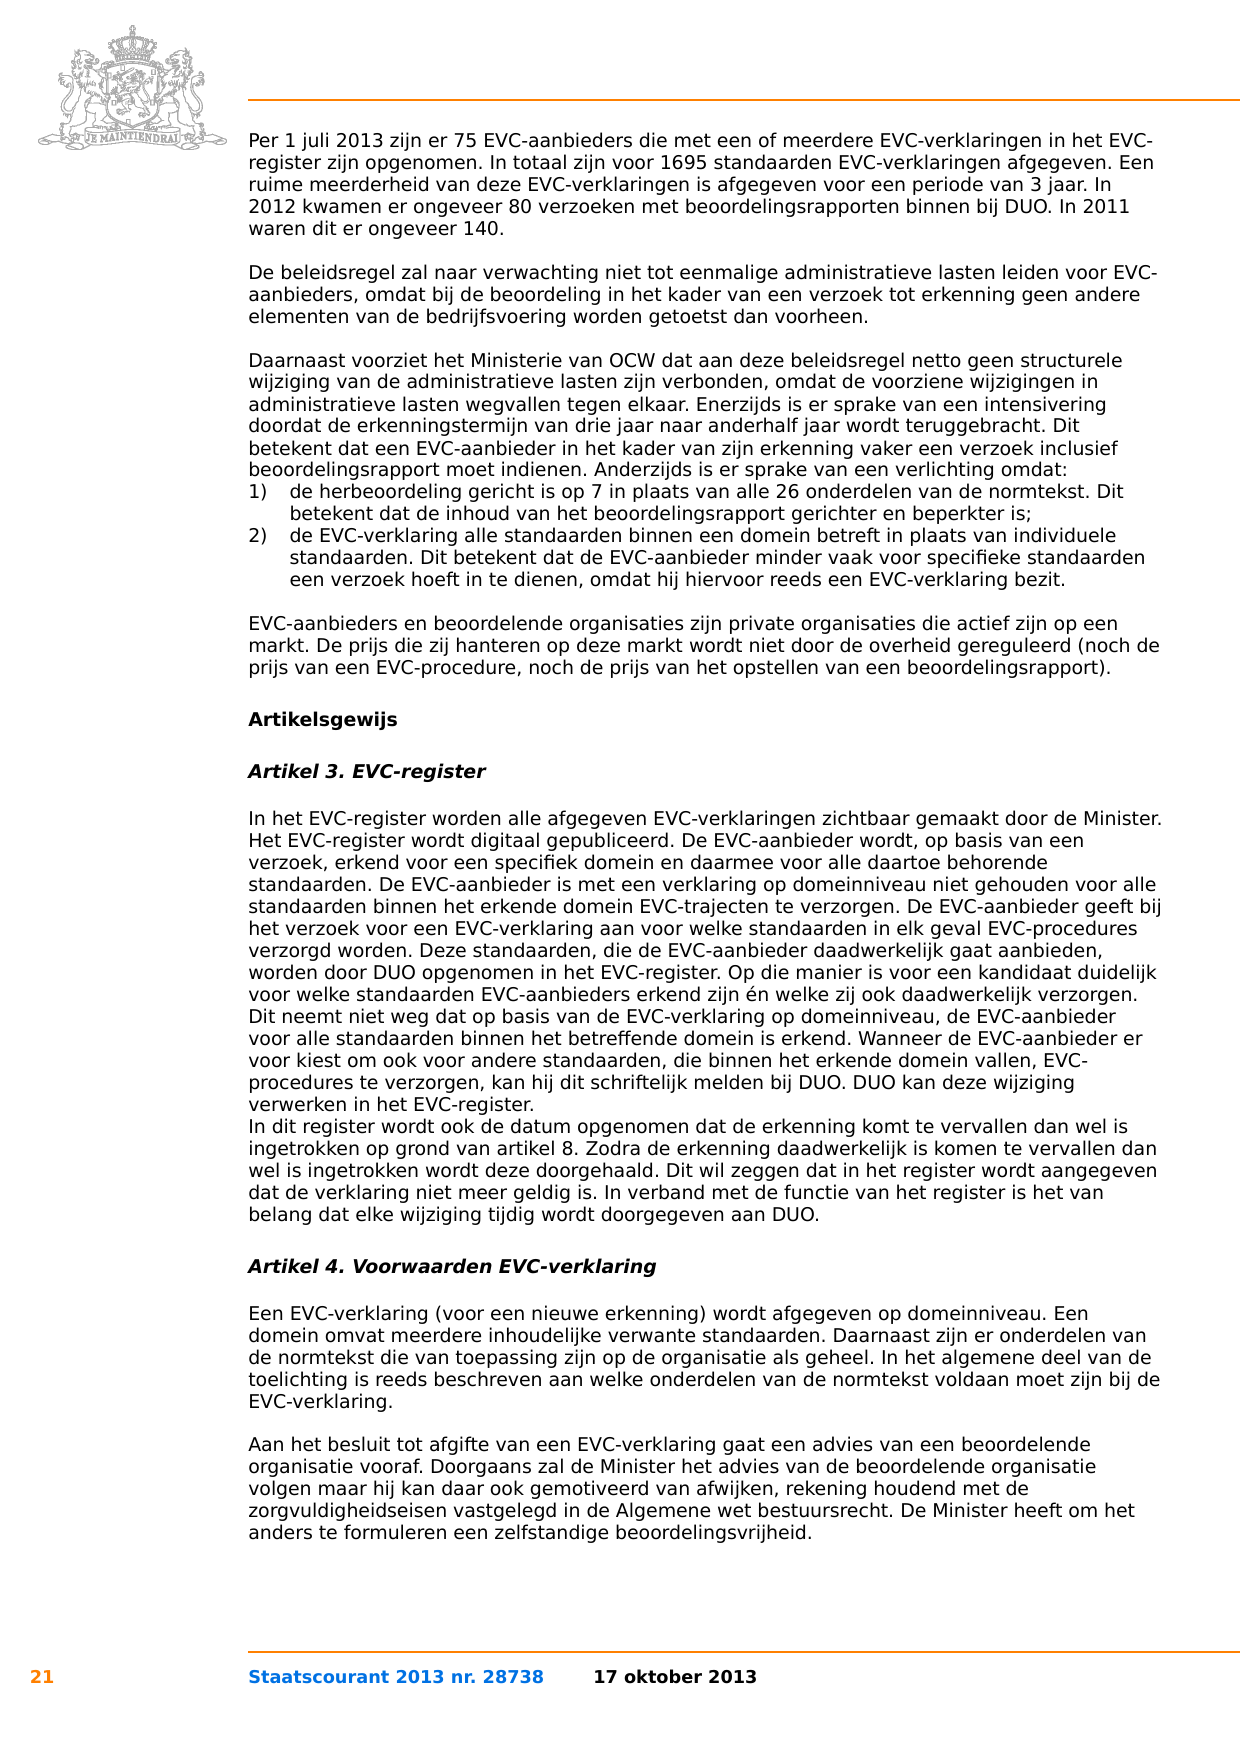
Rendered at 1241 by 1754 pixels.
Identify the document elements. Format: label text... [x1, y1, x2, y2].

text In het EVC-register worden alle afgegeven EVC-verklaringen zichtbaar gemaakt door de Minister. Het EVC-register wordt digitaal gepubliceerd. De EVC-aanbieder wordt, op basis van een verzoek, erkend voor een specifiek domein en daarmee voor alle daartoe behorende standaarden. De EVC-aanbieder is met een verklaring op domeinniveau niet gehouden voor alle standaarden binnen het erkende domein EVC-trajecten te verzorgen. De EVC-aanbieder geeft bij het verzoek voor een EVC-verklaring aan voor welke standaarden in elk geval EVC-procedures verzorgd worden. Deze standaarden, die de EVC-aanbieder daadwerkelijk gaat aanbieden, worden door DUO opgenomen in het EVC-register. Op die manier is voor een kandidaat duidelijk voor welke standaarden EVC-aanbieders erkend zijn én welke zij ook daadwerkelijk verzorgen. Dit neemt niet weg dat op basis van de EVC-verklaring op domeinniveau, de EVC-aanbieder voor alle standaarden binnen het betreffende domein is erkend. Wanneer de EVC-aanbieder er voor kiest om ook voor andere standaarden, die binnen het erkende domein vallen, EVC-procedures te verzorgen, kan hij dit schriftelijk melden bij DUO. DUO kan deze wijziging verwerken in het EVC-register. [248, 808, 1163, 1116]
subtitle Artikel 4. Voorwaarden EVC-verklaring [248, 1256, 1163, 1278]
text Per 1 juli 2013 zijn er 75 EVC-aanbieders die met een of meerdere EVC-verklaringen in het EVC-register zijn opgenomen. In totaal zijn voor 1695 standaarden EVC-verklaringen afgegeven. Een ruime meerderheid van deze EVC-verklaringen is afgegeven voor een periode van 3 jaar. In 2012 kwamen er ongeveer 80 verzoeken met beoordelingsrapporten binnen bij DUO. In 2011 waren dit er ongeveer 140. [248, 130, 1163, 240]
subtitle Artikel 3. EVC-register [248, 761, 1163, 783]
text In dit register wordt ook de datum opgenomen dat de erkenning komt te vervallen dan wel is ingetrokken op grond van artikel 8. Zodra de erkenning daadwerkelijk is komen te vervallen dan wel is ingetrokken wordt deze doorgehaald. Dit wil zeggen dat in het register wordt aangegeven dat de verklaring niet meer geldig is. In verband met de functie van het register is het van belang dat elke wijziging tijdig wordt doorgegeven aan DUO. [248, 1116, 1163, 1226]
text 2) de EVC-verklaring alle standaarden binnen een domein betreft in plaats van individuele standaarden. Dit betekent dat de EVC-aanbieder minder vaak voor specifieke standaarden een verzoek hoeft in te dienen, omdat hij hiervoor reeds een EVC-verklaring bezit. [248, 525, 1163, 591]
text Aan het besluit tot afgifte van een EVC-verklaring gaat een advies van een beoordelende organisatie vooraf. Doorgaans zal de Minister het advies van de beoordelende organisatie volgen maar hij kan daar ook gemotiveerd van afwijken, rekening houdend met de zorgvuldigheidseisen vastgelegd in de Algemene wet bestuursrecht. De Minister heeft om het anders te formuleren een zelfstandige beoordelingsvrijheid. [248, 1434, 1163, 1544]
text EVC-aanbieders en beoordelende organisaties zijn private organisaties die actief zijn op een markt. De prijs die zij hanteren op deze markt wordt niet door de overheid gereguleerd (noch de prijs van een EVC-procedure, noch de prijs van het opstellen van een beoordelingsrapport). [248, 613, 1163, 679]
text 1) de herbeoordeling gericht is op 7 in plaats van alle 26 onderdelen van de normtekst. Dit betekent dat de inhoud van het beoordelingsrapport gerichter en beperkter is; [248, 481, 1163, 525]
picture [38, 25, 227, 150]
text Een EVC-verklaring (voor een nieuwe erkenning) wordt afgegeven op domeinniveau. Een domein omvat meerdere inhoudelijke verwante standaarden. Daarnaast zijn er onderdelen van de normtekst die van toepassing zijn op de organisatie als geheel. In het algemene deel van de toelichting is reeds beschreven aan welke onderdelen van de normtekst voldaan moet zijn bij de EVC-verklaring. [248, 1303, 1163, 1412]
subtitle Artikelsgewijs [248, 709, 1163, 731]
text De beleidsregel zal naar verwachting niet tot eenmalige administratieve lasten leiden voor EVC-aanbieders, omdat bij de beoordeling in het kader van een verzoek tot erkenning geen andere elementen van de bedrijfsvoering worden getoetst dan voorheen. [248, 262, 1163, 328]
text Daarnaast voorziet het Ministerie van OCW dat aan deze beleidsregel netto geen structurele wijziging van de administratieve lasten zijn verbonden, omdat de voorziene wijzigingen in administratieve lasten wegvallen tegen elkaar. Enerzijds is er sprake van een intensivering doordat de erkenningstermijn van drie jaar naar anderhalf jaar wordt teruggebracht. Dit betekent dat een EVC-aanbieder in het kader van zijn erkenning vaker een verzoek inclusief beoordelingsrapport moet indienen. Anderzijds is er sprake van een verlichting omdat: [248, 349, 1163, 481]
